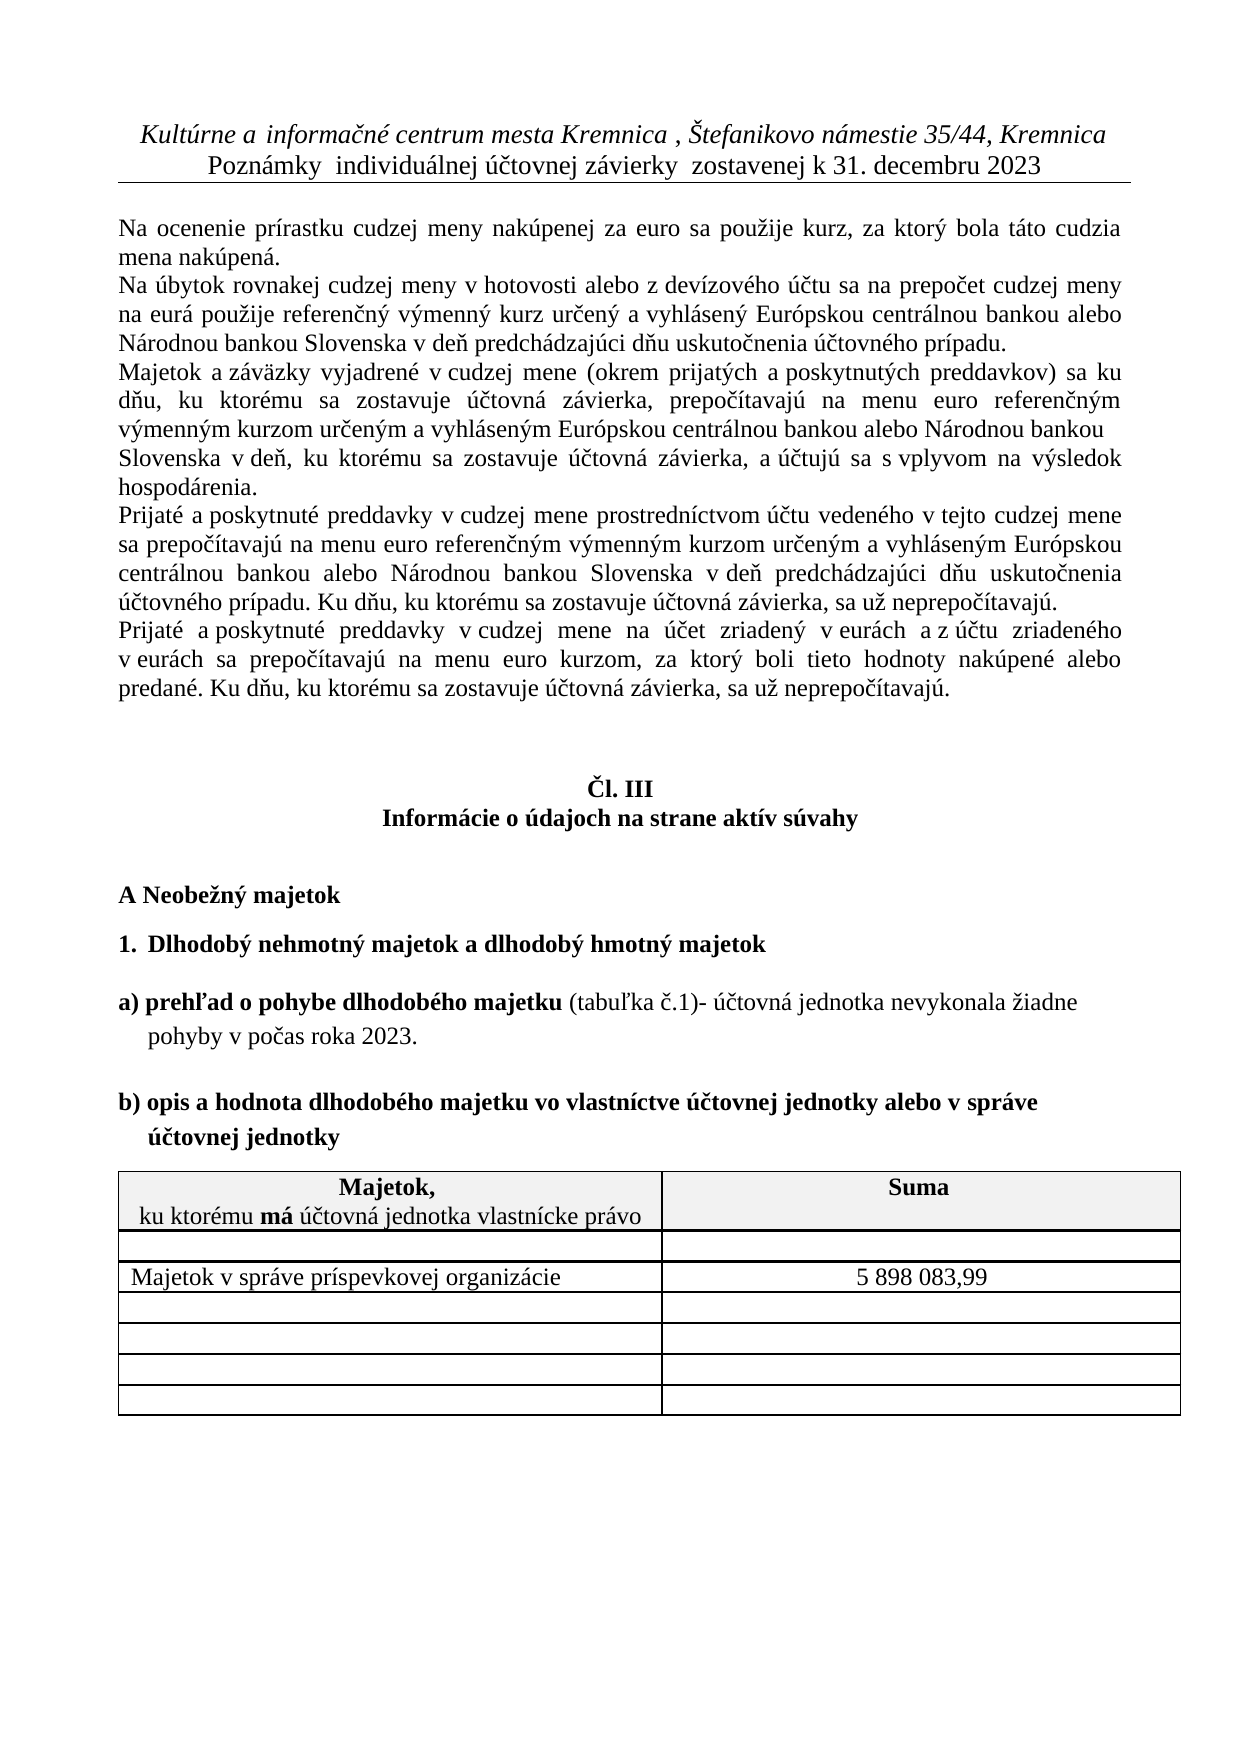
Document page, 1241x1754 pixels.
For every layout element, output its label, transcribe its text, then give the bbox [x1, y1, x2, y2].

table_header Suma [663, 1172, 1180, 1229]
text Prijaté a poskytnuté preddavky v cudzej mene prostredníctvom účtu vedeného v tejto cudzej mene sa prepočítavajú na menu euro referenčným výmenným kurzom určeným a vyhláseným Európskou centrálnou bankou alebo Národnou bankou Slovenska v deň predchádzajúci dňu uskutočnenia účtovného prípadu. Ku dňu, ku ktorému sa zostavuje účtovná závierka, sa už neprepočítavajú. [118, 501, 1122, 616]
table_header Majetok, ku ktorému má účtovná jednotka vlastnícke právo [119, 1172, 661, 1229]
text b) opis a hodnota dlhodobého majetku vo vlastníctve účtovnej jednotky alebo v správe účtovnej jednotky [118, 1087, 1122, 1151]
text Slovenska v deň, ku ktorému sa zostavuje účtovná závierka, a účtujú sa s vplyvom na výsledok hospodárenia. [118, 443, 1122, 501]
text Prijaté a poskytnuté preddavky v cudzej mene na účet zriadený v eurách a z účtu zriadeného v eurách sa prepočítavajú na menu euro kurzom, za ktorý boli tieto hodnoty nakúpené alebo predané. Ku dňu, ku ktorému sa zostavuje účtovná závierka, sa už neprepočítavajú. [118, 616, 1122, 702]
table_cell [663, 1355, 1180, 1384]
table_cell [663, 1232, 1180, 1260]
table_cell [119, 1386, 661, 1414]
text Čl. III [118, 774, 1122, 803]
text a) prehľad o pohybe dlhodobého majetku (tabuľka č.1)- účtovná jednotka nevykonala žiadne pohyby v počas roka 2023. [118, 987, 1122, 1050]
table_cell [663, 1324, 1180, 1353]
table_cell [119, 1293, 661, 1322]
list Dlhodobý nehmotný majetok a dlhodobý hmotný majetok [118, 929, 1122, 958]
text Majetok a záväzky vyjadrené v cudzej mene (okrem prijatých a poskytnutých preddavkov) sa ku dňu, ku ktorému sa zostavuje účtovná závierka, prepočítavajú na menu euro referenčným výmenným kurzom určeným a vyhláseným Európskou centrálnou bankou alebo Národnou bankou [118, 357, 1122, 443]
table_cell [663, 1293, 1180, 1322]
table_cell Majetok v správe príspevkovej organizácie [119, 1263, 661, 1291]
table_cell [663, 1386, 1180, 1414]
table_cell [119, 1324, 661, 1353]
text Na úbytok rovnakej cudzej meny v hotovosti alebo z devízového účtu sa na prepočet cudzej meny na eurá použije referenčný výmenný kurz určený a vyhlásený Európskou centrálnou bankou alebo Národnou bankou Slovenska v deň predchádzajúci dňu uskutočnenia účtovného prípadu. [118, 271, 1122, 357]
table_cell [119, 1355, 661, 1384]
text Na ocenenie prírastku cudzej meny nakúpenej za euro sa použije kurz, za ktorý bola táto cudzia mena nakúpená. [118, 213, 1122, 271]
table_cell [119, 1232, 661, 1260]
text A Neobežný majetok [118, 880, 1122, 909]
text Informácie o údajoch na strane aktív súvahy [118, 803, 1122, 831]
table_cell 5 898 083,99 [663, 1263, 1180, 1291]
